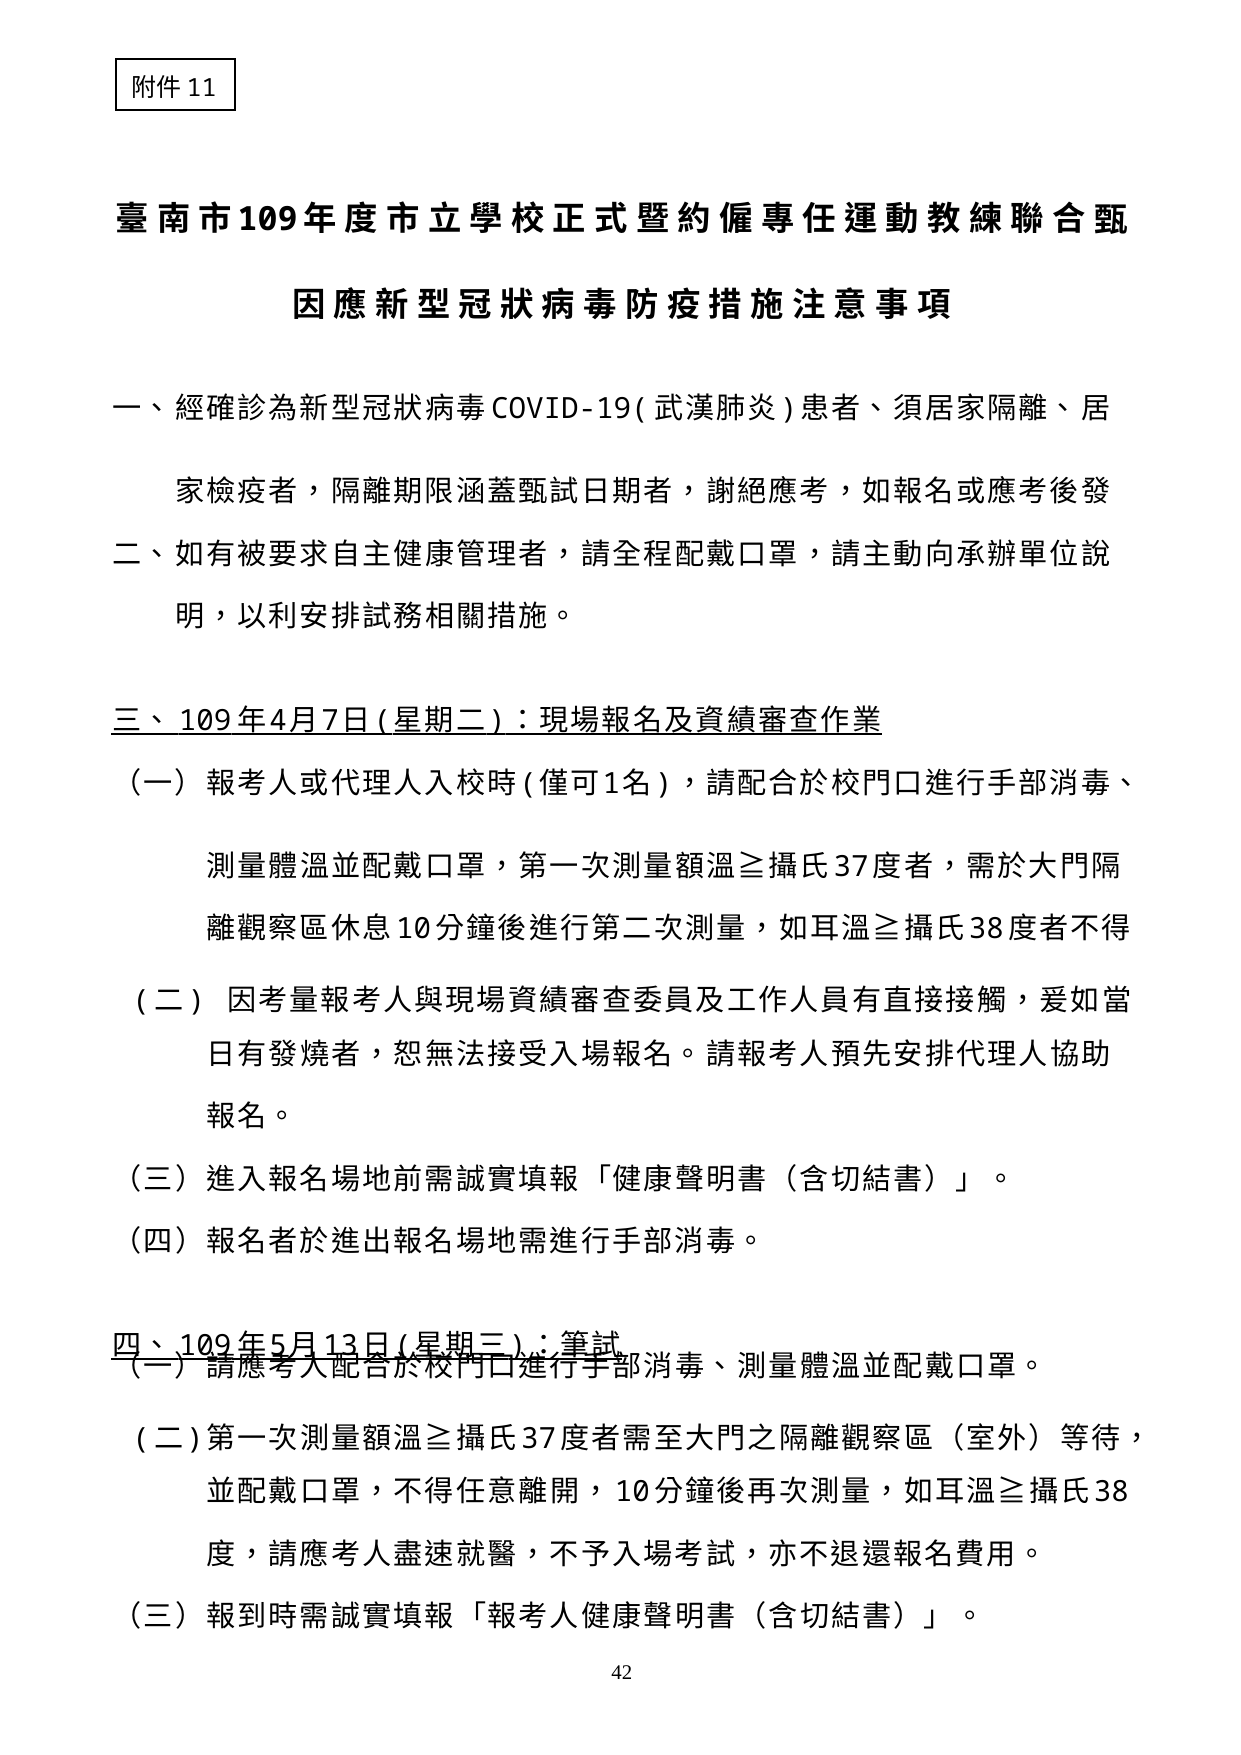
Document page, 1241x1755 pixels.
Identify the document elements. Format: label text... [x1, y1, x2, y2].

text （一）請應考人配合於校門口進行手部消毒、測量體溫並配戴口罩。 [111, 1322, 1132, 1385]
text 四、109年5月13日(星期三)：筆試 [111, 1260, 1132, 1322]
text (二)第一次測量額溫≧攝氏37度者需至大門之隔離觀察區（室外）等待，並配戴口罩，不得任意離開，10分鐘後再次測量，如耳溫≧攝氏38度，請應考人盡速就醫，不予入場考試，亦不退還報名費用。 [111, 1385, 1132, 1572]
text 一、經確診為新型冠狀病毒COVID-19(武漢肺炎)患者、須居家隔離、居家檢疫者，隔離期限涵蓋甄試日期者，謝絕應考，如報名或應考後發現有隱匿情事者，取消本次甄選資格。 [111, 322, 1132, 510]
text 三、109年4月7日(星期二)：現場報名及資績審查作業 [111, 635, 1132, 697]
text （三）進入報名場地前需誠實填報「健康聲明書（含切結書）」。 [111, 1135, 1132, 1197]
text 因應新型冠狀病毒防疫措施注意事項 [111, 260, 1132, 322]
text 二、如有被要求自主健康管理者，請全程配戴口罩，請主動向承辦單位說明，以利安排試務相關措施。 [111, 510, 1132, 635]
text （一）報考人或代理人入校時(僅可1名)，請配合於校門口進行手部消毒、測量體溫並配戴口罩，第一次測量額溫≧攝氏37度者，需於大門隔離觀察區休息10分鐘後進行第二次測量，如耳溫≧攝氏38度者不得入校報名。 [111, 697, 1132, 947]
text （三）報到時需誠實填報「報考人健康聲明書（含切結書）」。 [111, 1572, 1132, 1635]
text （四）報名者於進出報名場地需進行手部消毒。 [111, 1197, 1132, 1260]
text (二) 因考量報考人與現場資績審查委員及工作人員有直接接觸，爰如當日有發燒者，恕無法接受入場報名。請報考人預先安排代理人協助報名。 [111, 947, 1132, 1135]
text 臺南市109年度市立學校正式暨約僱專任運動教練聯合甄選 [111, 135, 1132, 260]
text 附件11 [131, 67, 219, 102]
